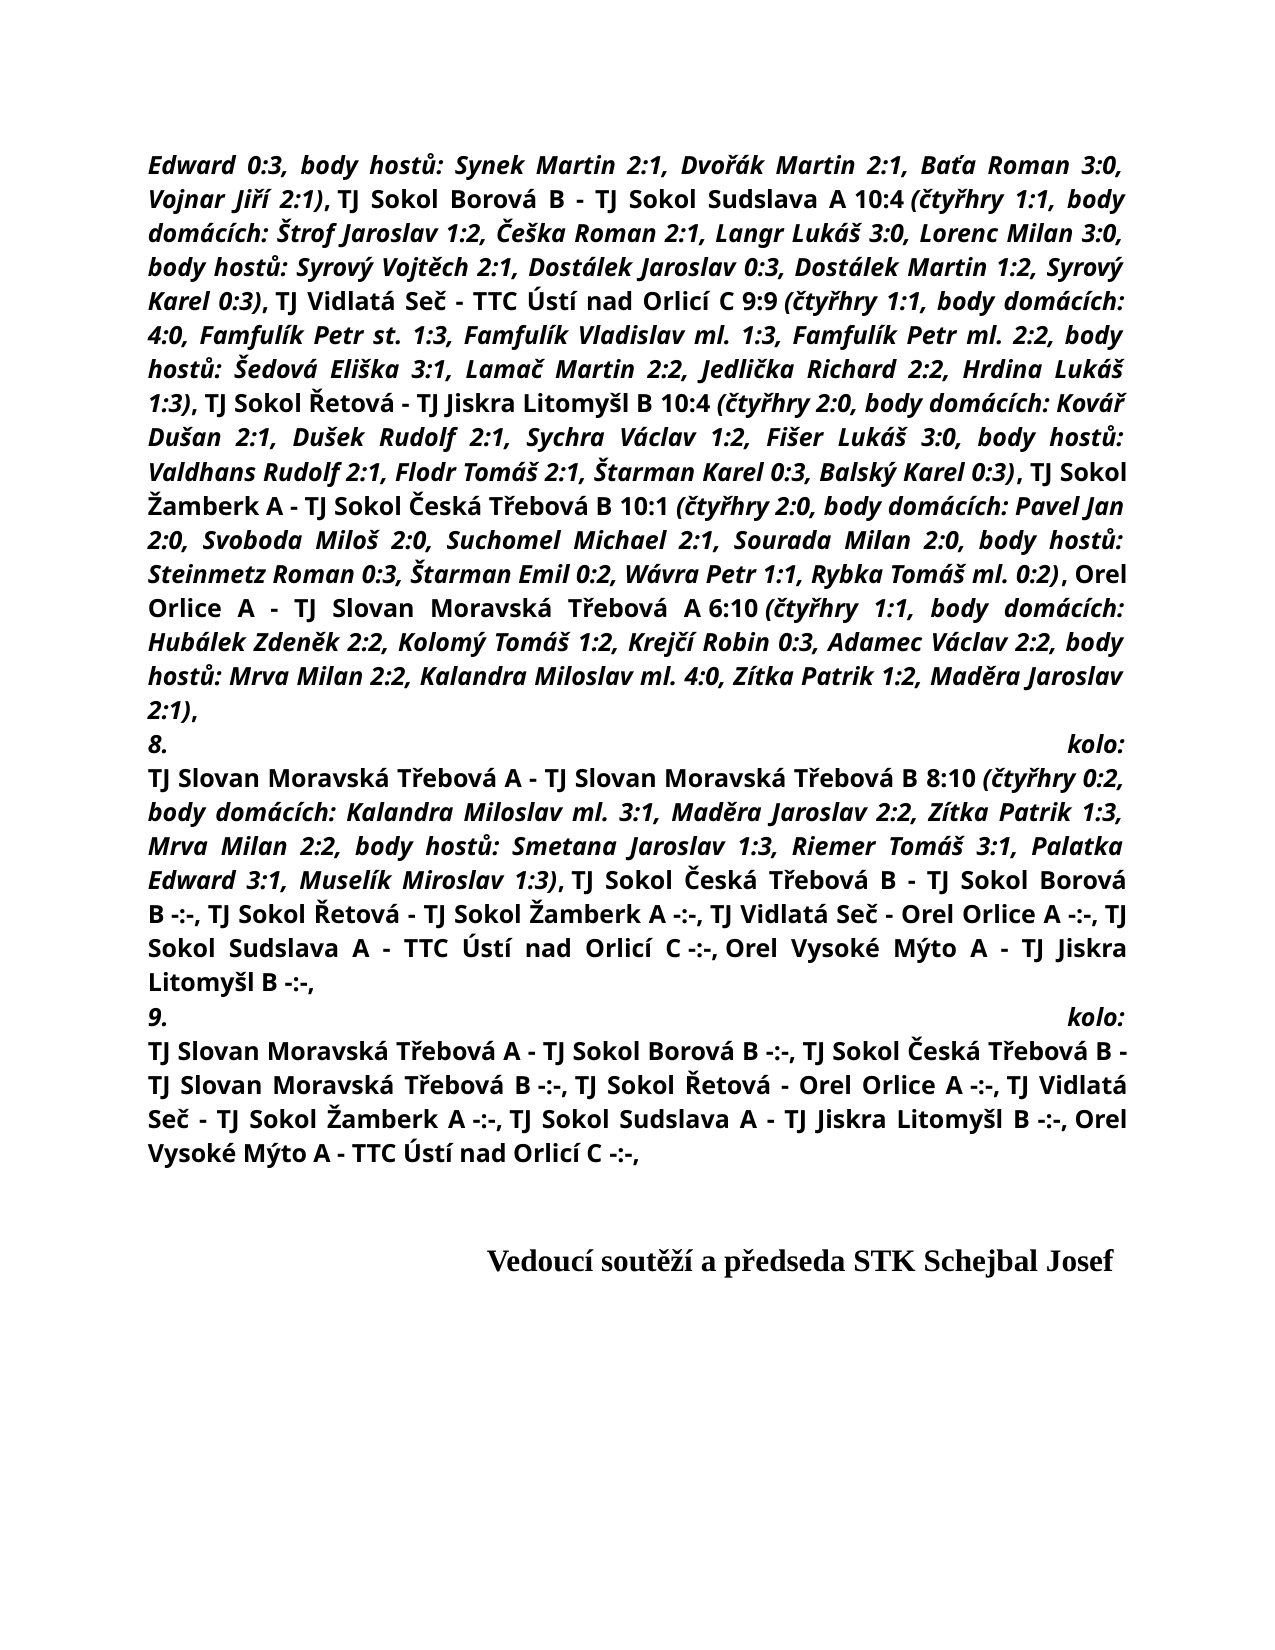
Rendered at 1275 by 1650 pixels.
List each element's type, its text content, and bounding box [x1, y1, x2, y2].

table_cell 9. kolo: TJ Slovan Moravská Třebová A - TJ Sokol Borová B -:-, TJ Sokol Česká Třebová B - TJ Slovan Moravská Třebová B -:-, TJ Sokol Řetová - Orel Orlice A -:-, TJ Vidlatá Seč - TJ Sokol Žamberk A -:-, TJ Sokol Sudslava A - TJ Jiskra Litomyšl B -:-, Orel Vysoké Mýto A - TTC Ústí nad Orlicí C -:-, [148, 999, 1127, 1169]
table_cell 8. kolo: TJ Slovan Moravská Třebová A - TJ Slovan Moravská Třebová B 8:10 (čtyřhry 0:2, body domácích: Kalandra Miloslav ml. 3:1, Maděra Jaroslav 2:2, Zítka Patrik 1:3, Mrva Milan 2:2, body hostů: Smetana Jaroslav 1:3, Riemer Tomáš 3:1, Palatka Edward 3:1, Muselík Miroslav 1:3), TJ Sokol Česká Třebová B - TJ Sokol Borová B -:-, TJ Sokol Řetová - TJ Sokol Žamberk A -:-, TJ Vidlatá Seč - Orel Orlice A -:-, TJ Sokol Sudslava A - TTC Ústí nad Orlicí C -:-, Orel Vysoké Mýto A - TJ Jiskra Litomyšl B -:-, [148, 727, 1127, 999]
text Vedoucí soutěží a předseda STK Schejbal Josef [148, 1242, 1127, 1278]
table_cell Edward 0:3, body hostů: Synek Martin 2:1, Dvořák Martin 2:1, Baťa Roman 3:0, Vojnar Jiří 2:1), TJ Sokol Borová B - TJ Sokol Sudslava A 10:4 (čtyřhry 1:1, body domácích: Štrof Jaroslav 1:2, Češka Roman 2:1, Langr Lukáš 3:0, Lorenc Milan 3:0, body hostů: Syrový Vojtěch 2:1, Dostálek Jaroslav 0:3, Dostálek Martin 1:2, Syrový Karel 0:3), TJ Vidlatá Seč - TTC Ústí nad Orlicí C 9:9 (čtyřhry 1:1, body domácích: 4:0, Famfulík Petr st. 1:3, Famfulík Vladislav ml. 1:3, Famfulík Petr ml. 2:2, body hostů: Šedová Eliška 3:1, Lamač Martin 2:2, Jedlička Richard 2:2, Hrdina Lukáš 1:3), TJ Sokol Řetová - TJ Jiskra Litomyšl B 10:4 (čtyřhry 2:0, body domácích: Kovář Dušan 2:1, Dušek Rudolf 2:1, Sychra Václav 1:2, Fišer Lukáš 3:0, body hostů: Valdhans Rudolf 2:1, Flodr Tomáš 2:1, Štarman Karel 0:3, Balský Karel 0:3), TJ Sokol Žamberk A - TJ Sokol Česká Třebová B 10:1 (čtyřhry 2:0, body domácích: Pavel Jan 2:0, Svoboda Miloš 2:0, Suchomel Michael 2:1, Sourada Milan 2:0, body hostů: Steinmetz Roman 0:3, Štarman Emil 0:2, Wávra Petr 1:1, Rybka Tomáš ml. 0:2), Orel Orlice A - TJ Slovan Moravská Třebová A 6:10 (čtyřhry 1:1, body domácích: Hubálek Zdeněk 2:2, Kolomý Tomáš 1:2, Krejčí Robin 0:3, Adamec Václav 2:2, body hostů: Mrva Milan 2:2, Kalandra Miloslav ml. 4:0, Zítka Patrik 1:2, Maděra Jaroslav 2:1), [148, 148, 1127, 727]
